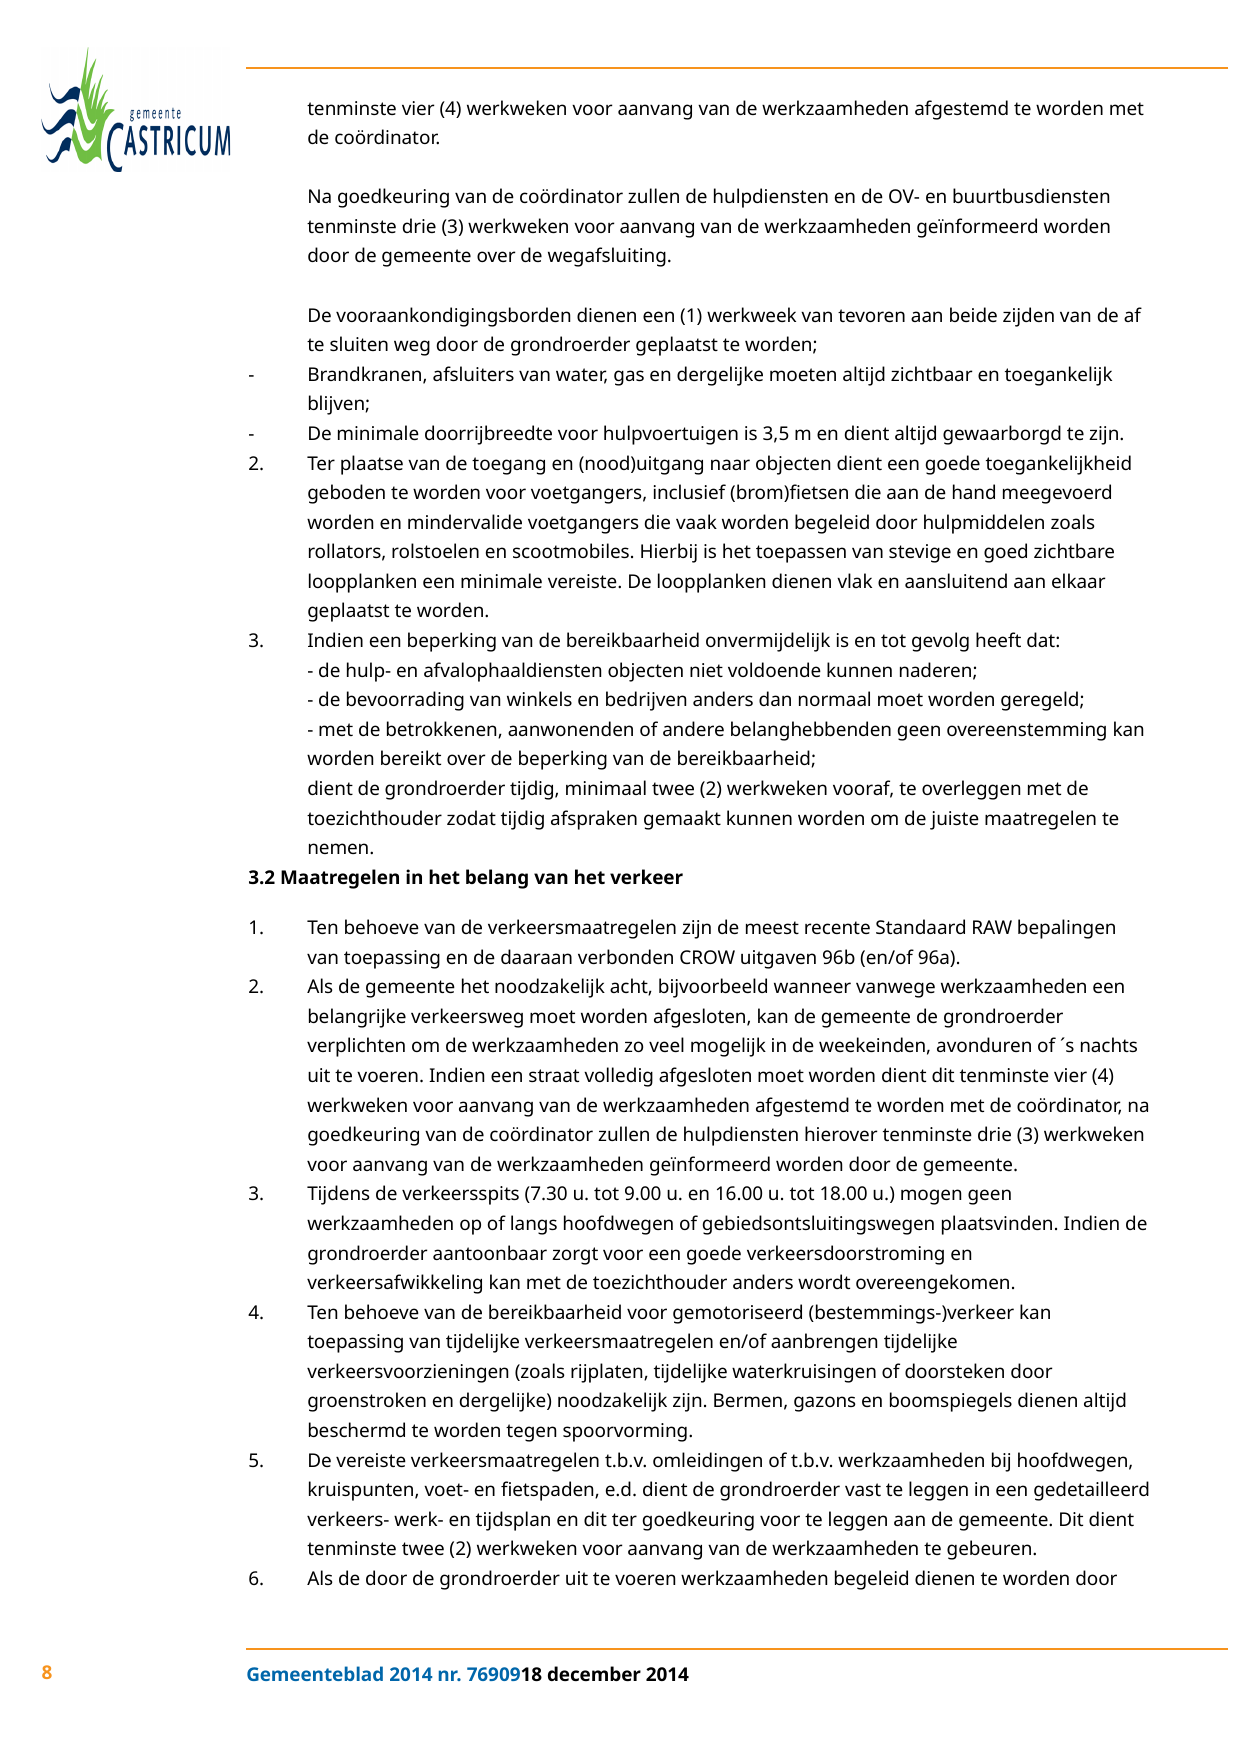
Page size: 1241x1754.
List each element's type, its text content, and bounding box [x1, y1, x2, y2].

list De vereiste verkeersmaatregelen t.b.v. omleidingen of t.b.v. werkzaamheden bij hoofdwegen, kruispunten, voet- en fietspaden, e.d. dient de grondroerder vast te leggen in een gedetailleerd verkeers- werk- en tijdsplan en dit ter goedkeuring voor te leggen aan de gemeente. Dit dient tenminste twee (2) werkweken voor aanvang van de werkzaamheden te gebeuren. [248, 1447, 1152, 1561]
list De vooraankondigingsborden dienen een (1) werkweek van tevoren aan beide zijden van de af te sluiten weg door de grondroerder geplaatst te worden; [248, 302, 1152, 357]
picture [41, 47, 231, 172]
list - met de betrokkenen, aanwonenden of andere belanghebbenden geen overeenstemming kan worden bereikt over de beperking van de bereikbaarheid; [248, 716, 1152, 771]
list Brandkranen, afsluiters van water, gas en dergelijke moeten altijd zichtbaar en toegankelijk blijven; [248, 361, 1152, 416]
list dient de grondroerder tijdig, minimaal twee (2) werkweken vooraf, te overleggen met de toezichthouder zodat tijdig afspraken gemaakt kunnen worden om de juiste maatregelen te nemen. [248, 775, 1152, 860]
list Als de gemeente het noodzakelijk acht, bijvoorbeeld wanneer vanwege werkzaamheden een belangrijke verkeersweg moet worden afgesloten, kan de gemeente de grondroerder verplichten om de werkzaamheden zo veel mogelijk in de weekeinden, avonduren of ´s nachts uit te voeren. Indien een straat volledig afgesloten moet worden dient dit tenminste vier (4) werkweken voor aanvang van de werkzaamheden afgestemd te worden met de coördinator, na goedkeuring van de coördinator zullen de hulpdiensten hierover tenminste drie (3) werkweken voor aanvang van de werkzaamheden geïnformeerd worden door de gemeente. [248, 973, 1152, 1177]
list Ten behoeve van de verkeersmaatregelen zijn de meest recente Standaard RAW bepalingen van toepassing en de daaraan verbonden CROW uitgaven 96b (en/of 96a). [248, 914, 1152, 970]
list - de hulp- en afvalophaaldiensten objecten niet voldoende kunnen naderen; [248, 657, 1152, 683]
text 3.2 Maatregelen in het belang van het verkeer [248, 864, 1152, 890]
list Als de door de grondroerder uit te voeren werkzaamheden begeleid dienen te worden door [248, 1565, 1152, 1591]
list Na goedkeuring van de coördinator zullen de hulpdiensten en de OV- en buurtbusdiensten tenminste drie (3) werkweken voor aanvang van de werkzaamheden geïnformeerd worden door de gemeente over de wegafsluiting. [248, 183, 1152, 268]
list Indien een beperking van de bereikbaarheid onvermijdelijk is en tot gevolg heeft dat: [248, 627, 1152, 653]
list De minimale doorrijbreedte voor hulpvoertuigen is 3,5 m en dient altijd gewaarborgd te zijn. [248, 420, 1152, 446]
list Ten behoeve van de bereikbaarheid voor gemotoriseerd (bestemmings-)verkeer kan toepassing van tijdelijke verkeersmaatregelen en/of aanbrengen tijdelijke verkeersvoorzieningen (zoals rijplaten, tijdelijke waterkruisingen of doorsteken door groenstroken en dergelijke) noodzakelijk zijn. Bermen, gazons en boomspiegels dienen altijd beschermd te worden tegen spoorvorming. [248, 1299, 1152, 1443]
list Tijdens de verkeersspits (7.30 u. tot 9.00 u. en 16.00 u. tot 18.00 u.) mogen geen werkzaamheden op of langs hoofdwegen of gebiedsontsluitingswegen plaatsvinden. Indien de grondroerder aantoonbaar zorgt voor een goede verkeersdoorstroming en verkeersafwikkeling kan met de toezichthouder anders wordt overeengekomen. [248, 1181, 1152, 1295]
list Ter plaatse van de toegang en (nood)uitgang naar objecten dient een goede toegankelijkheid geboden te worden voor voetgangers, inclusief (brom)fietsen die aan de hand meegevoerd worden en mindervalide voetgangers die vaak worden begeleid door hulpmiddelen zoals rollators, rolstoelen en scootmobiles. Hierbij is het toepassen van stevige en goed zichtbare loopplanken een minimale vereiste. De loopplanken dienen vlak en aansluitend aan elkaar geplaatst te worden. [248, 450, 1152, 623]
list tenminste vier (4) werkweken voor aanvang van de werkzaamheden afgestemd te worden met de coördinator. [248, 95, 1152, 150]
list - de bevoorrading van winkels en bedrijven anders dan normaal moet worden geregeld; [248, 686, 1152, 712]
